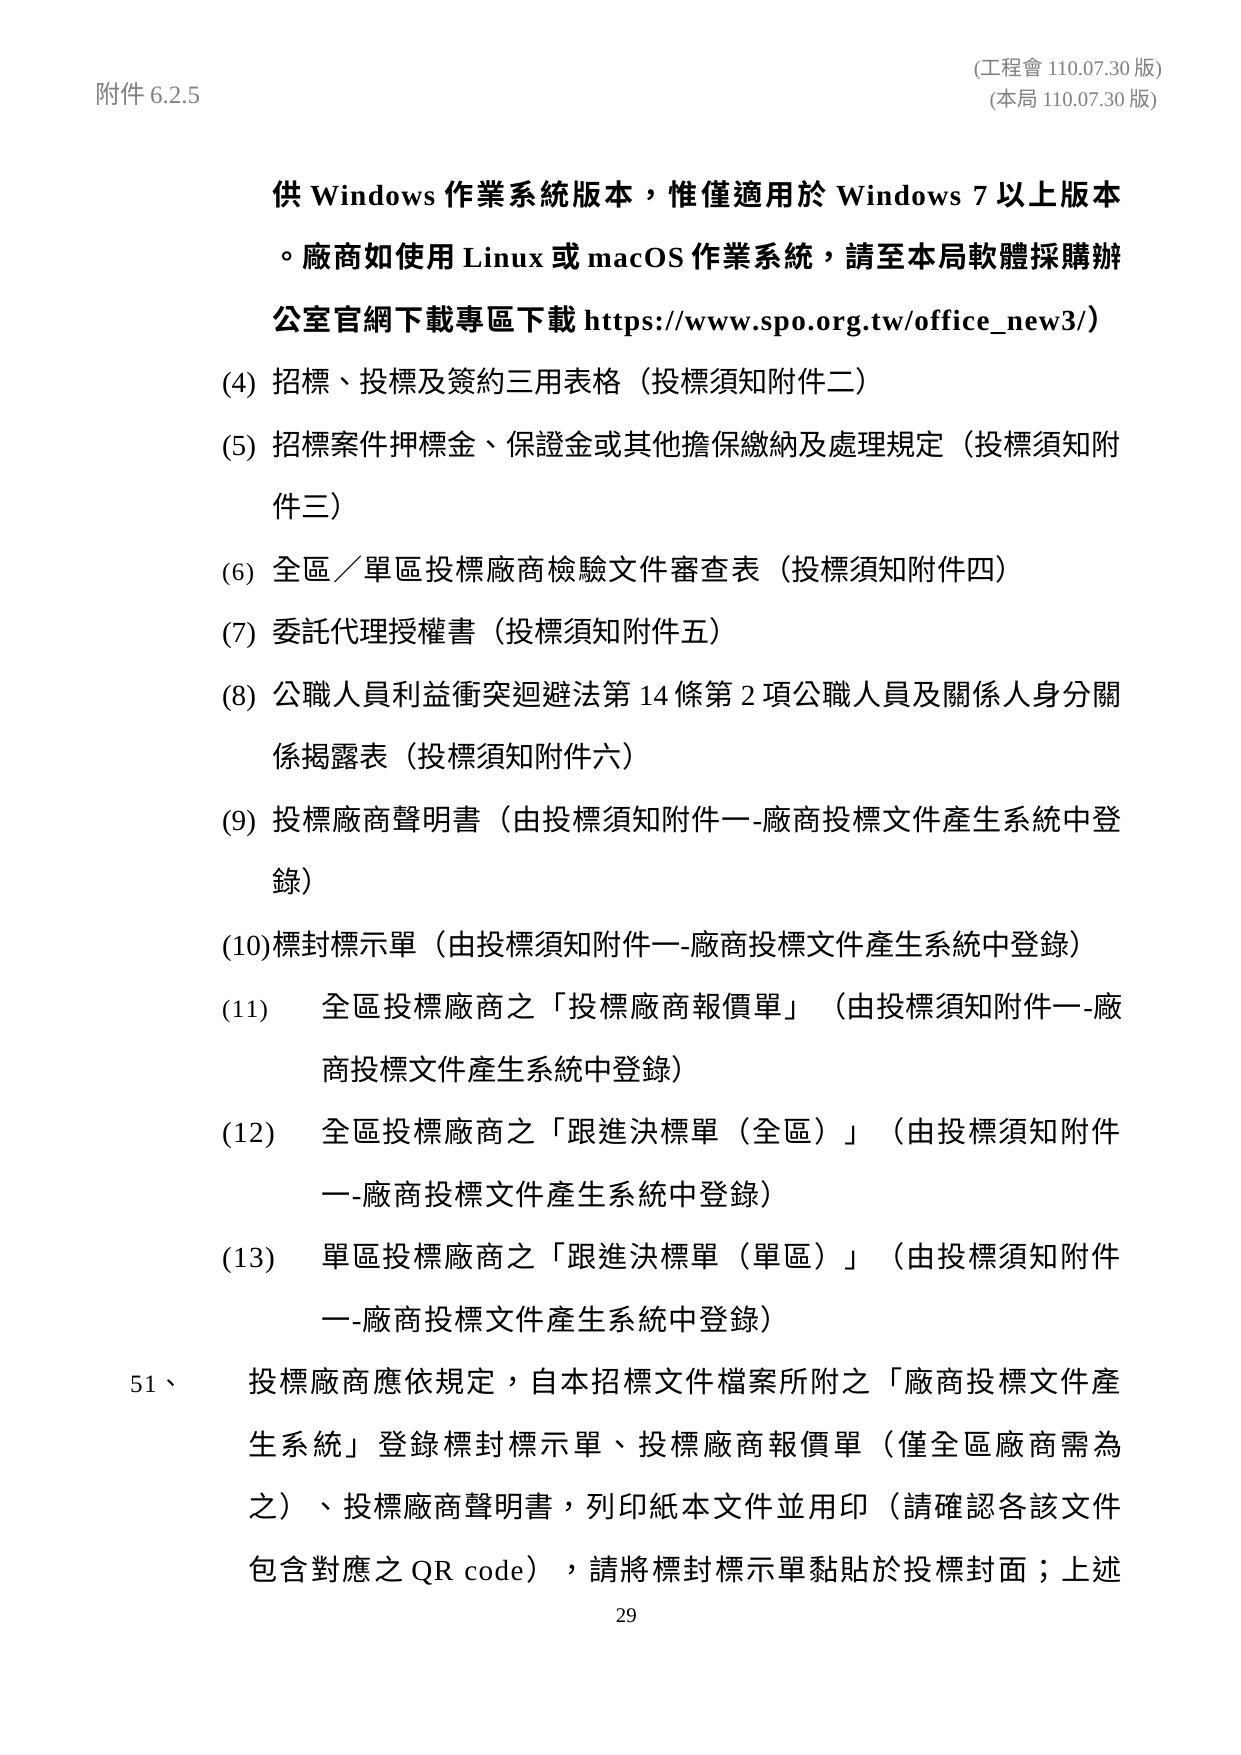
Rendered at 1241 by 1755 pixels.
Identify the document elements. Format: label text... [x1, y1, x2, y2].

list 單區投標廠商之「跟進決標單（單區）」（由投標須知附件一-廠商投標文件產生系統中登錄） [222, 1213, 1122, 1338]
list 投標廠商應依規定，自本招標文件檔案所附之「廠商投標文件產生系統」登錄標封標示單、投標廠商報價單（僅全區廠商需為之）、投標廠商聲明書，列印紙本文件並用印（請確認各該文件包含對應之QR code），請將標封標示單黏貼於投標封面；上述 [130, 1338, 1122, 1588]
list 全區投標廠商之「投標廠商報價單」（由投標須知附件一-廠商投標文件產生系統中登錄） [222, 963, 1122, 1088]
list 投標廠商聲明書（由投標須知附件一-廠商投標文件產生系統中登錄） [222, 776, 1122, 901]
list 供Windows作業系統版本，惟僅適用於Windows 7以上版本。廠商如使用Linux或macOS作業系統，請至本局軟體採購辦公室官網下載專區下載https://www.spo.org.tw/office_new3/） [222, 151, 1122, 338]
list 標封標示單（由投標須知附件一-廠商投標文件產生系統中登錄） [222, 901, 1122, 963]
list 全區投標廠商之「跟進決標單（全區）」（由投標須知附件一-廠商投標文件產生系統中登錄） [222, 1088, 1122, 1213]
list 招標案件押標金、保證金或其他擔保繳納及處理規定（投標須知附件三） [222, 401, 1122, 526]
list 公職人員利益衝突迴避法第14條第2項公職人員及關係人身分關係揭露表（投標須知附件六） [222, 651, 1122, 776]
list 委託代理授權書（投標須知附件五） [222, 588, 1122, 651]
list 招標、投標及簽約三用表格（投標須知附件二） [222, 338, 1122, 401]
list 全區／單區投標廠商檢驗文件審查表（投標須知附件四） [222, 526, 1122, 588]
